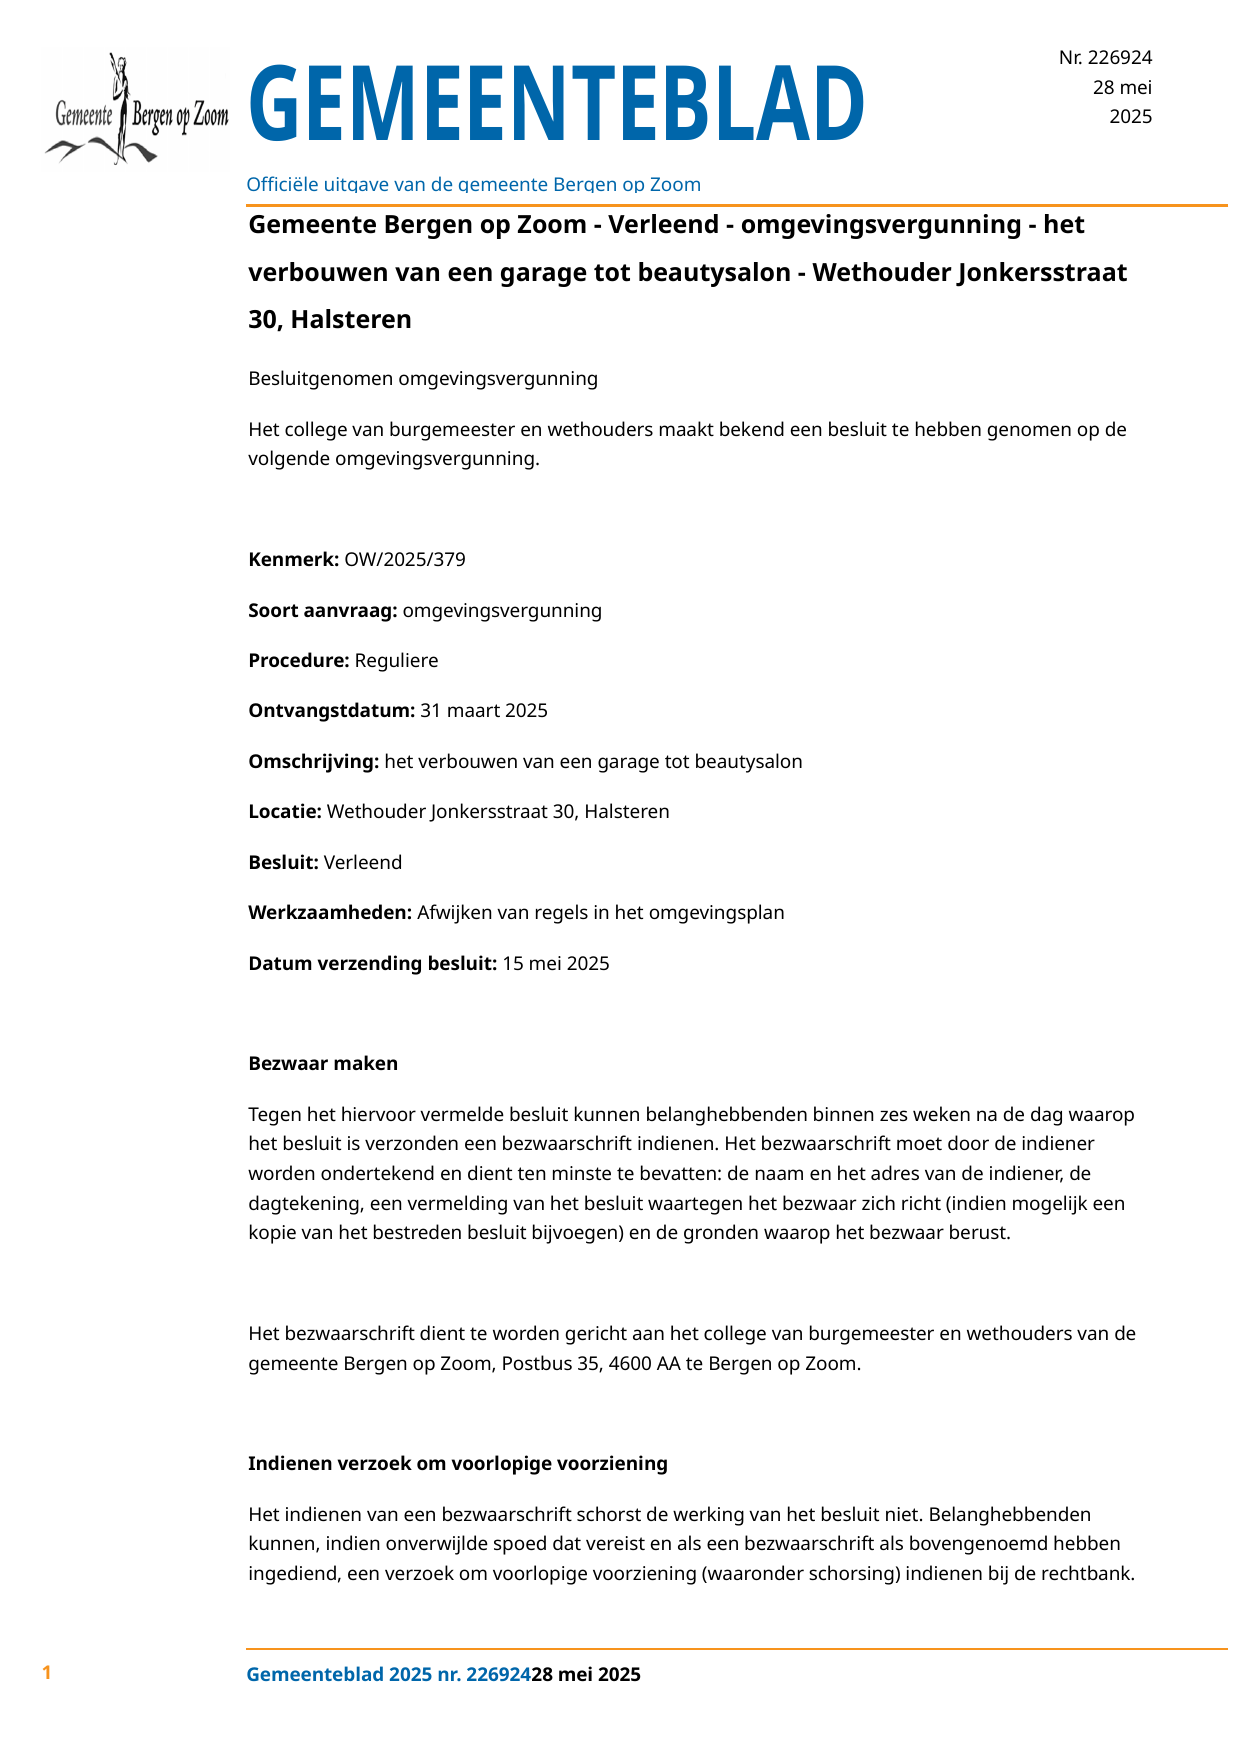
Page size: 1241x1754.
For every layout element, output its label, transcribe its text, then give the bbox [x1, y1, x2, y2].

text Indienen verzoek om voorlopige voorziening [248, 1451, 1152, 1476]
text Het indienen van een bezwaarschrift schorst de werking van het besluit niet. Belanghebbenden kunnen, indien onverwijlde spoed dat vereist en als een bezwaarschrift als bovengenoemd hebben ingediend, een verzoek om voorlopige voorziening (waaronder schorsing) indienen bij de rechtbank. [248, 1501, 1152, 1586]
text Kenmerk: OW/2025/379 [248, 546, 1152, 572]
text Besluitgenomen omgevingsvergunning [248, 366, 1152, 391]
text Besluit: Verleend [248, 849, 1152, 874]
text Locatie: Wethouder Jonkersstraat 30, Halsteren [248, 798, 1152, 824]
text Soort aanvraag: omgevingsvergunning [248, 597, 1152, 622]
text Het bezwaarschrift dient te worden gericht aan het college van burgemeester en wethouders van de gemeente Bergen op Zoom, Postbus 35, 4600 AA te Bergen op Zoom. [248, 1320, 1152, 1375]
text Bezwaar maken [248, 1051, 1152, 1076]
text Procedure: Reguliere [248, 647, 1152, 673]
text Gemeente Bergen op Zoom - Verleend - omgevingsvergunning - het verbouwen van een garage tot beautysalon - Wethouder Jonkersstraat 30, Halsteren [248, 207, 1152, 336]
text Omschrijving: het verbouwen van een garage tot beautysalon [248, 748, 1152, 774]
picture [41, 47, 231, 172]
text Het college van burgemeester en wethouders maakt bekend een besluit te hebben genomen op de volgende omgevingsvergunning. [248, 416, 1152, 471]
text Datum verzending besluit: 15 mei 2025 [248, 950, 1152, 975]
text Ontvangstdatum: 31 maart 2025 [248, 698, 1152, 723]
text Werkzaamheden: Afwijken van regels in het omgevingsplan [248, 899, 1152, 925]
text Tegen het hiervoor vermelde besluit kunnen belanghebbenden binnen zes weken na de dag waarop het besluit is verzonden een bezwaarschrift indienen. Het bezwaarschrift moet door de indiener worden ondertekend en dient ten minste te bevatten: de naam en het adres van de indiener, de dagtekening, een vermelding van het besluit waartegen het bezwaar zich richt (indien mogelijk een kopie van het bestreden besluit bijvoegen) en de gronden waarop het bezwaar berust. [248, 1101, 1152, 1245]
